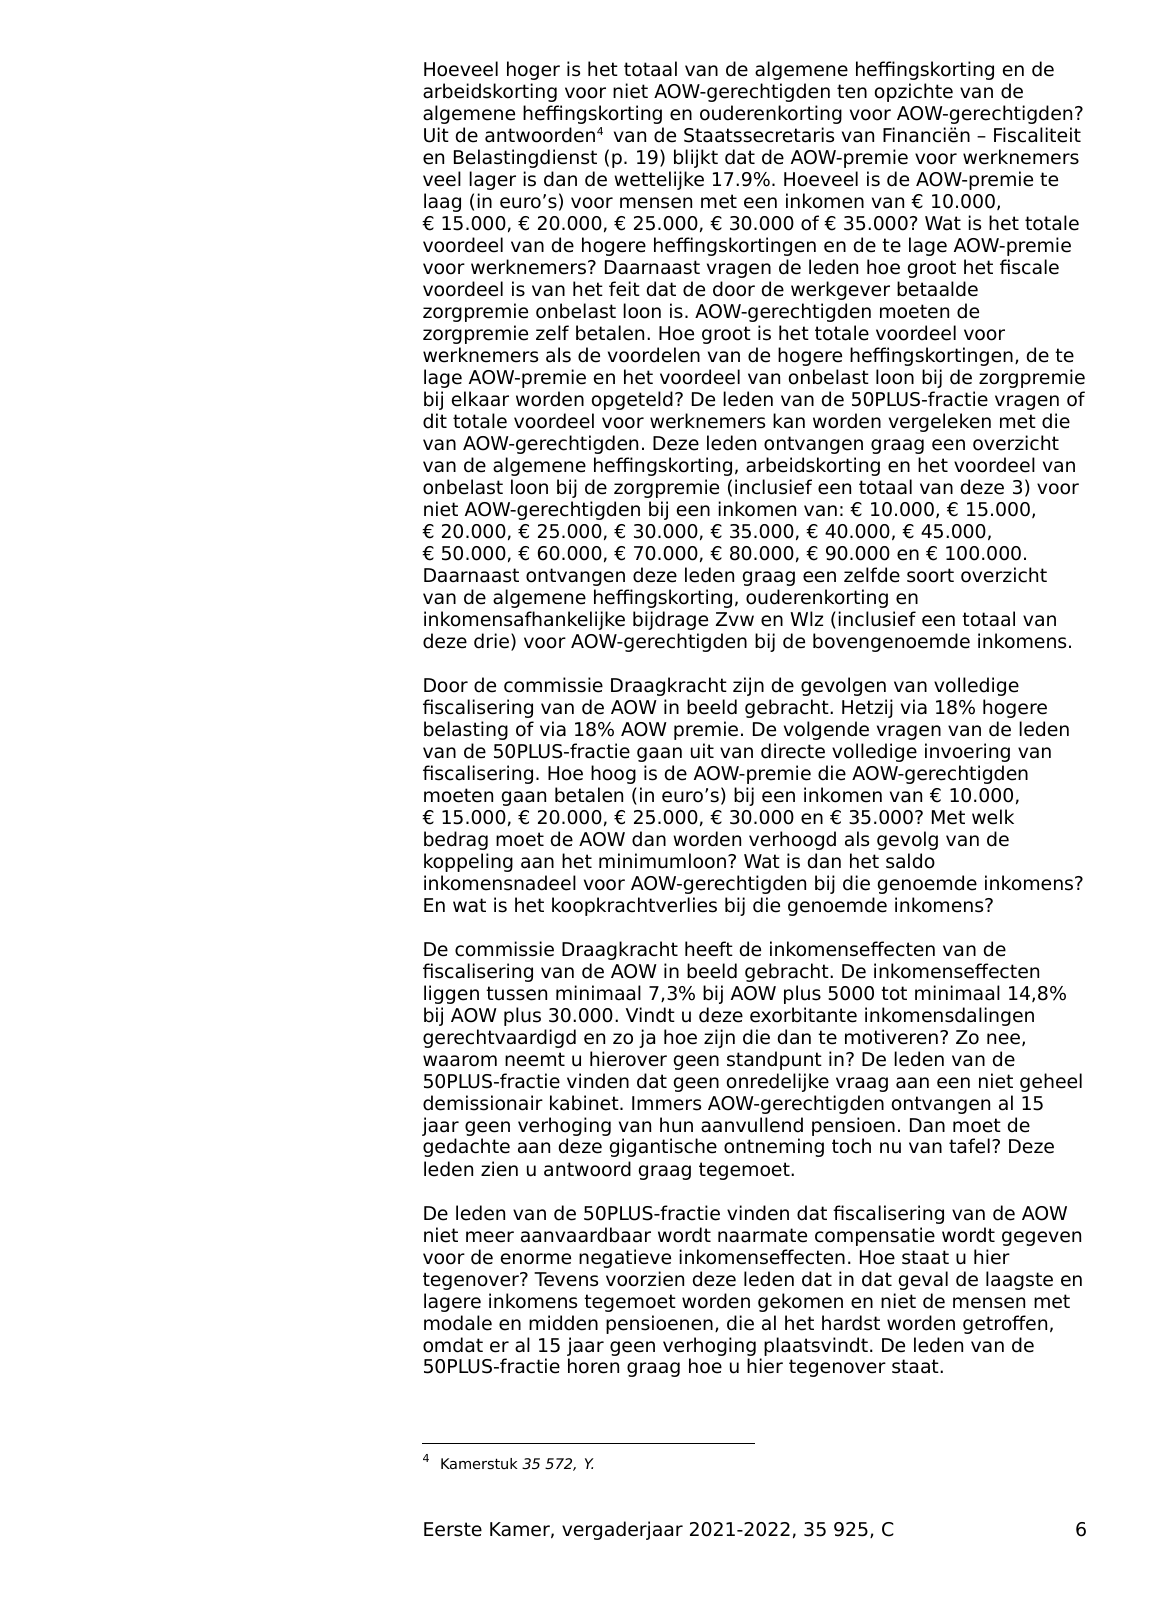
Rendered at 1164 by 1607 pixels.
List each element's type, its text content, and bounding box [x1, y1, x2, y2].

text De leden van de 50PLUS-fractie vinden dat fiscalisering van de AOW niet meer aanvaardbaar wordt naarmate compensatie wordt gegeven voor de enorme negatieve inkomenseffecten. Hoe staat u hier tegenover? Tevens voorzien deze leden dat in dat geval de laagste en lagere inkomens tegemoet worden gekomen en niet de mensen met modale en midden pensioenen, die al het hardst worden getroffen, omdat er al 15 jaar geen verhoging plaatsvindt. De leden van de 50PLUS-fractie horen graag hoe u hier tegenover staat. [422, 1203, 1087, 1378]
text Kamerstuk 35 572, Y. [422, 1452, 1087, 1474]
text Hoeveel hoger is het totaal van de algemene heffingskorting en de arbeidskorting voor niet AOW-gerechtigden ten opzichte van de algemene heffingskorting en ouderenkorting voor AOW-gerechtigden? Uit de antwoorden van de Staatssecretaris van Financiën – Fiscaliteit en Belastingdienst (p. 19) blijkt dat de AOW-premie voor werknemers veel lager is dan de wettelijke 17.9%. Hoeveel is de AOW-premie te laag (in euro’s) voor mensen met een inkomen van € 10.000, € 15.000, € 20.000, € 25.000, € 30.000 of € 35.000? Wat is het totale voordeel van de hogere heffingskortingen en de te lage AOW-premie voor werknemers? Daarnaast vragen de leden hoe groot het fiscale voordeel is van het feit dat de door de werkgever betaalde zorgpremie onbelast loon is. AOW-gerechtigden moeten de zorgpremie zelf betalen. Hoe groot is het totale voordeel voor werknemers als de voordelen van de hogere heffingskortingen, de te lage AOW-premie en het voordeel van onbelast loon bij de zorgpremie bij elkaar worden opgeteld? De leden van de 50PLUS-fractie vragen of dit totale voordeel voor werknemers kan worden vergeleken met die van AOW-gerechtigden. Deze leden ontvangen graag een overzicht van de algemene heffingskorting, arbeidskorting en het voordeel van onbelast loon bij de zorgpremie (inclusief een totaal van deze 3) voor niet AOW-gerechtigden bij een inkomen van: € 10.000, € 15.000, € 20.000, € 25.000, € 30.000, € 35.000, € 40.000, € 45.000, € 50.000, € 60.000, € 70.000, € 80.000, € 90.000 en € 100.000. Daarnaast ontvangen deze leden graag een zelfde soort overzicht van de algemene heffingskorting, ouderenkorting en inkomensafhankelijke bijdrage Zvw en Wlz (inclusief een totaal van deze drie) voor AOW-gerechtigden bij de bovengenoemde inkomens. [422, 59, 1087, 652]
text De commissie Draagkracht heeft de inkomenseffecten van de fiscalisering van de AOW in beeld gebracht. De inkomenseffecten liggen tussen minimaal 7,3% bij AOW plus 5000 tot minimaal 14,8% bij AOW plus 30.000. Vindt u deze exorbitante inkomensdalingen gerechtvaardigd en zo ja hoe zijn die dan te motiveren? Zo nee, waarom neemt u hierover geen standpunt in? De leden van de 50PLUS-fractie vinden dat geen onredelijke vraag aan een niet geheel demissionair kabinet. Immers AOW-gerechtigden ontvangen al 15 jaar geen verhoging van hun aanvullend pensioen. Dan moet de gedachte aan deze gigantische ontneming toch nu van tafel? Deze leden zien u antwoord graag tegemoet. [422, 939, 1087, 1180]
text Door de commissie Draagkracht zijn de gevolgen van volledige fiscalisering van de AOW in beeld gebracht. Hetzij via 18% hogere belasting of via 18% AOW premie. De volgende vragen van de leden van de 50PLUS-fractie gaan uit van directe volledige invoering van fiscalisering. Hoe hoog is de AOW-premie die AOW-gerechtigden moeten gaan betalen (in euro’s) bij een inkomen van € 10.000, € 15.000, € 20.000, € 25.000, € 30.000 en € 35.000? Met welk bedrag moet de AOW dan worden verhoogd als gevolg van de koppeling aan het minimumloon? Wat is dan het saldo inkomensnadeel voor AOW-gerechtigden bij die genoemde inkomens? En wat is het koopkrachtverlies bij die genoemde inkomens? [422, 675, 1087, 916]
